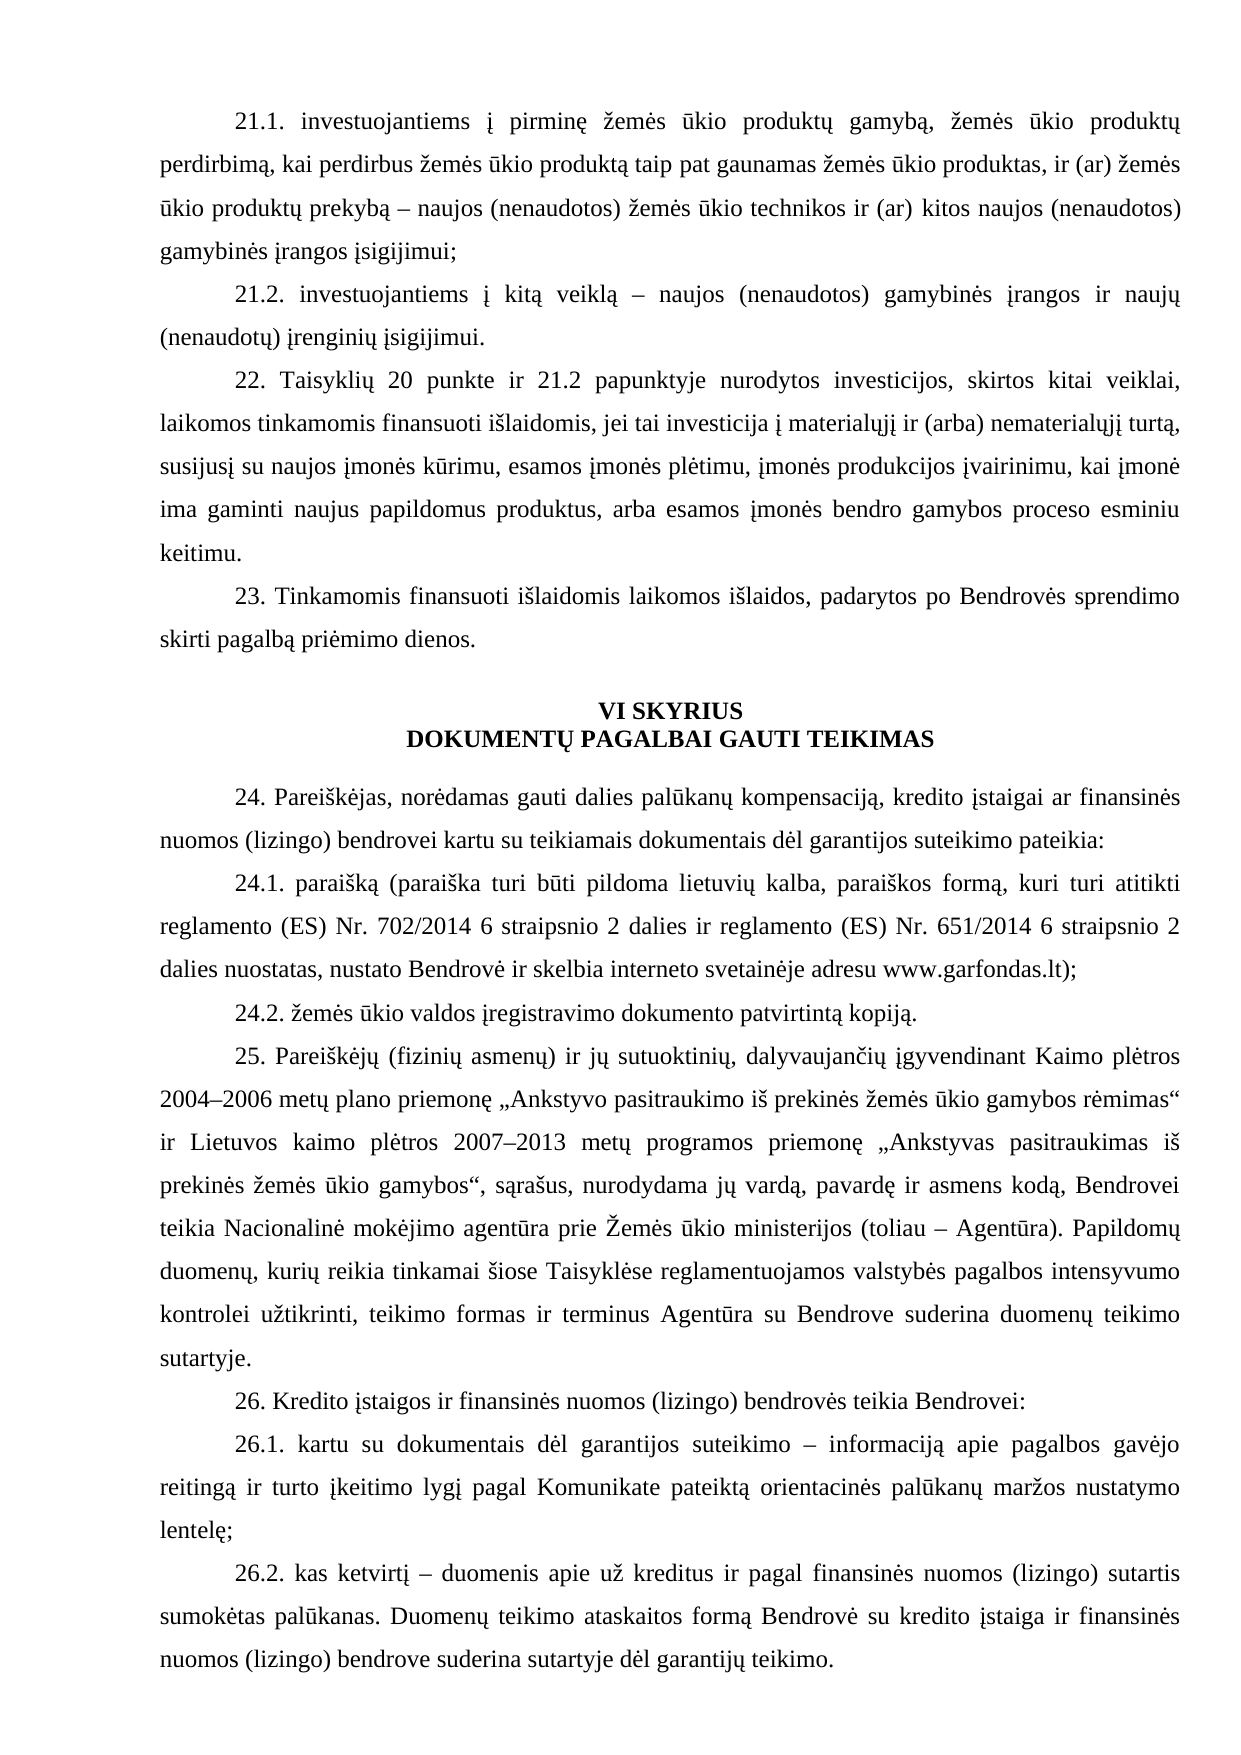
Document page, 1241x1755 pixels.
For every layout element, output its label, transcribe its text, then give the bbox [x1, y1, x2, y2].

text VI SKYRIUS [159, 696, 1181, 724]
text 21.2. investuojantiems į kitą veiklą – naujos (nenaudotos) gamybinės įrangos ir naujų (nenaudotų) įrenginių įsigijimui. [159, 279, 1181, 351]
text 22. Taisyklių 20 punkte ir 21.2 papunktyje nurodytos investicijos, skirtos kitai veiklai, laikomos tinkamomis finansuoti išlaidomis, jei tai investicija į materialųjį ir (arba) nematerialųjį turtą, susijusį su naujos įmonės kūrimu, esamos įmonės plėtimu, įmonės produkcijos įvairinimu, kai įmonė ima gaminti naujus papildomus produktus, arba esamos įmonės bendro gamybos proceso esminiu keitimu. [159, 365, 1181, 566]
text 26. Kredito įstaigos ir finansinės nuomos (lizingo) bendrovės teikia Bendrovei: [159, 1386, 1181, 1414]
text 23. Tinkamomis finansuoti išlaidomis laikomos išlaidos, padarytos po Bendrovės sprendimo skirti pagalbą priėmimo dienos. [159, 581, 1181, 653]
text 21.1. investuojantiems į pirminę žemės ūkio produktų gamybą, žemės ūkio produktų perdirbimą, kai perdirbus žemės ūkio produktą taip pat gaunamas žemės ūkio produktas, ir (ar) žemės ūkio produktų prekybą – naujos (nenaudotos) žemės ūkio technikos ir (ar) kitos naujos (nenaudotos) gamybinės įrangos įsigijimui; [159, 106, 1181, 264]
text 24.2. žemės ūkio valdos įregistravimo dokumento patvirtintą kopiją. [159, 998, 1181, 1026]
text 24.1. paraišką (paraiška turi būti pildoma lietuvių kalba, paraiškos formą, kuri turi atitikti reglamento (ES) Nr. 702/2014 6 straipsnio 2 dalies ir reglamento (ES) Nr. 651/2014 6 straipsnio 2 dalies nuostatas, nustato Bendrovė ir skelbia interneto svetainėje adresu www.garfondas.lt); [159, 868, 1181, 983]
text 24. Pareiškėjas, norėdamas gauti dalies palūkanų kompensaciją, kredito įstaigai ar finansinės nuomos (lizingo) bendrovei kartu su teikiamais dokumentais dėl garantijos suteikimo pateikia: [159, 782, 1181, 854]
text 26.1. kartu su dokumentais dėl garantijos suteikimo – informaciją apie pagalbos gavėjo reitingą ir turto įkeitimo lygį pagal Komunikate pateiktą orientacinės palūkanų maržos nustatymo lentelę; [159, 1429, 1181, 1544]
text 26.2. kas ketvirtį – duomenis apie už kreditus ir pagal finansinės nuomos (lizingo) sutartis sumokėtas palūkanas. Duomenų teikimo ataskaitos formą Bendrovė su kredito įstaiga ir finansinės nuomos (lizingo) bendrove suderina sutartyje dėl garantijų teikimo. [159, 1558, 1181, 1673]
text 25. Pareiškėjų (fizinių asmenų) ir jų sutuoktinių, dalyvaujančių įgyvendinant Kaimo plėtros 2004–2006 metų plano priemonę „Ankstyvo pasitraukimo iš prekinės žemės ūkio gamybos rėmimas“ ir Lietuvos kaimo plėtros 2007–2013 metų programos priemonę „Ankstyvas pasitraukimas iš prekinės žemės ūkio gamybos“, sąrašus, nurodydama jų vardą, pavardę ir asmens kodą, Bendrovei teikia Nacionalinė mokėjimo agentūra prie Žemės ūkio ministerijos (toliau – Agentūra). Papildomų duomenų, kurių reikia tinkamai šiose Taisyklėse reglamentuojamos valstybės pagalbos intensyvumo kontrolei užtikrinti, teikimo formas ir terminus Agentūra su Bendrove suderina duomenų teikimo sutartyje. [159, 1041, 1181, 1371]
text DOKUMENTŲ PAGALBAI GAUTI TEIKIMAS [159, 724, 1181, 753]
